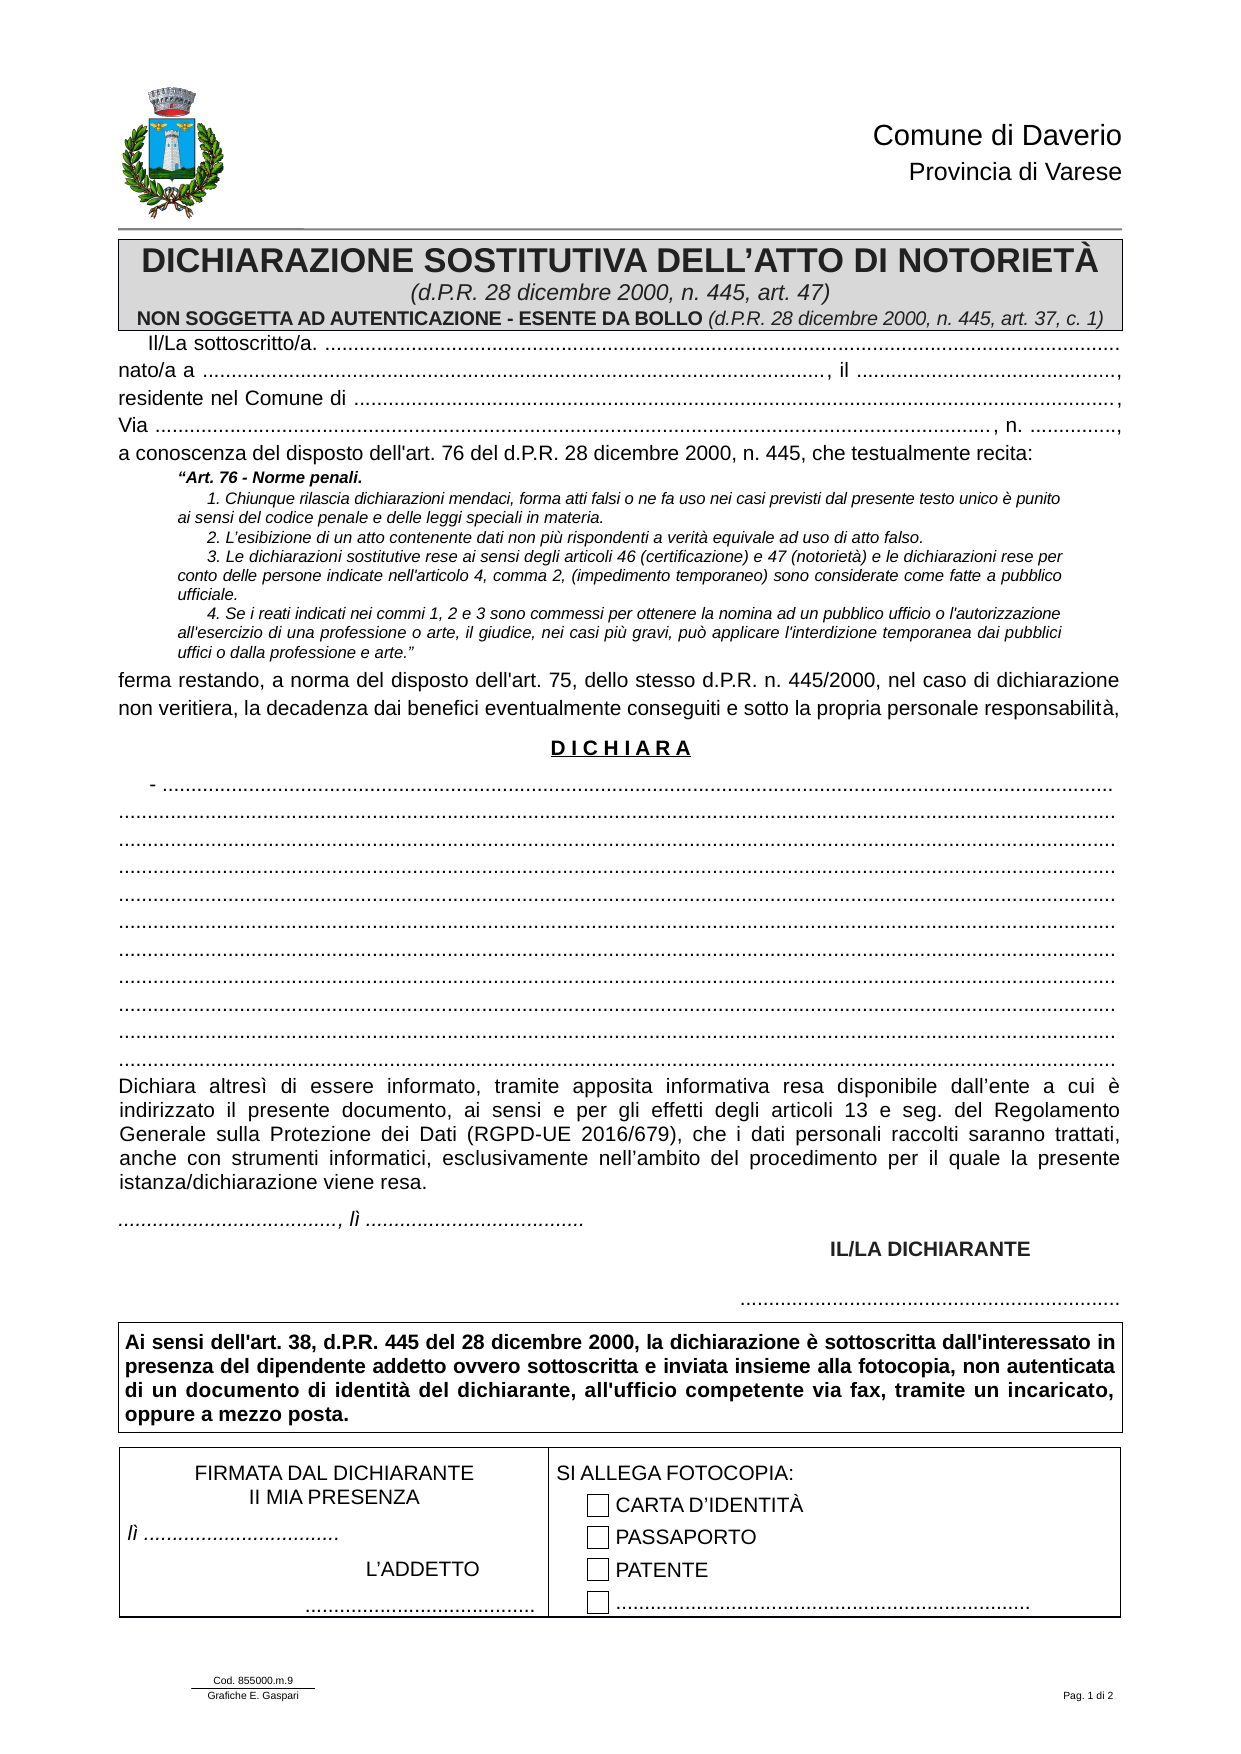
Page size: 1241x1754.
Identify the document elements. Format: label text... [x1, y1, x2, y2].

text 3. Le dichiarazioni sostitutive rese ai sensi degli articoli 46 (certificazione) e 47 (notorietà) e le dichiarazioni rese per conto delle persone indicate nell'articolo 4, comma 2, (impedimento temporaneo) sono considerate come fatte a pubblico ufficiale. [177, 547, 1063, 604]
text .................................................................. [738, 1286, 1122, 1310]
text Provincia di Varese [224, 157, 1122, 185]
text ferma restando, a norma del disposto dell'art. 75, dello stesso d.P.R. n. 445/2000, nel caso di dichiarazione non veritiera, la decadenza dai benefici eventualmente conseguiti e sotto la propria personale responsabilità, [118, 668, 1122, 719]
text Comune di Daverio [224, 118, 1122, 152]
text D I C H I A R A [119, 735, 1122, 759]
text Dichiara altresì di essere informato, tramite apposita informativa resa disponibile dall’ente a cui è indirizzato il presente documento, ai sensi e per gli effetti degli articoli 13 e seg. del Regolamento Generale sulla Protezione dei Dati (RGPD-UE 2016/679), che i dati personali raccolti saranno trattati, anche con strumenti informatici, esclusivamente nell’ambito del procedimento per il quale la presente istanza/dichiarazione viene resa. [118, 1074, 1122, 1194]
text Il/La sottoscritto/a. .......................................................................................................................................... nato/a a ............................................................................................................, il ............................................., residente nel Comune di ...................................................................................................................................., Via ................................................................................................................................................., n. ..............., a conoscenza del disposto dell'art. 76 del d.P.R. 28 dicembre 2000, n. 445, che testualmente recita: [118, 331, 1122, 464]
table_header Ai sensi dell'art. 38, d.P.R. 445 del 28 dicembre 2000, la dichiarazione è sottoscritta dall'interessato in presenza del dipendente addetto ovvero sottoscritta e inviata insieme alla fotocopia, non autenticata di un documento di identità del dichiarante, all'ufficio competente via fax, tramite un incaricato, oppure a mezzo posta. [119, 1323, 1122, 1432]
text ............................................................................................................................................................................. [118, 1019, 1122, 1043]
text ......................................, lì ...................................... [118, 1207, 1122, 1231]
text ............................................................................................................................................................................. [118, 827, 1122, 851]
text ............................................................................................................................................................................. [118, 799, 1122, 823]
text 4. Se i reati indicati nei commi 1, 2 e 3 sono commessi per ottenere la nomina ad un pubblico ufficio o l'autorizzazione all'esercizio di una professione o arte, il giudice, nei casi più gravi, può applicare l'interdizione temporanea dai pubblici uffici o dalla professione e arte.” [177, 604, 1063, 662]
text ............................................................................................................................................................................. [118, 882, 1122, 906]
text - ..................................................................................................................................................................... [149, 772, 1122, 796]
text ............................................................................................................................................................................. [118, 1047, 1122, 1071]
text ............................................................................................................................................................................. [118, 909, 1122, 933]
text “Art. 76 - Norme penali. [177, 468, 1063, 487]
text 1. Chiunque rilascia dichiarazioni mendaci, forma atti falsi o ne fa uso nei casi previsti dal presente testo unico è punito ai sensi del codice penale e delle leggi speciali in materia. [177, 489, 1063, 527]
text ............................................................................................................................................................................. [118, 992, 1122, 1016]
text ............................................................................................................................................................................. [118, 937, 1122, 961]
text 2. L’esibizione di un atto contenente dati non più rispondenti a verità equivale ad uso di atto falso. [177, 527, 1063, 547]
text ............................................................................................................................................................................. [118, 964, 1122, 988]
text IL/LA DICHIARANTE [738, 1237, 1122, 1261]
table_header DICHIARAZIONE SOSTITUTIVA DELL’ATTO DI NOTORIETÀ (d.P.R. 28 dicembre 2000, n. 445, art. 47) NON SOGGETTA AD AUTENTICAZIONE - ESENTE DA BOLLO (d.P.R. 28 dicembre 2000, n. 445, art. 37, c. 1) [119, 240, 1122, 329]
picture [122, 87, 224, 219]
table_header FIRMATA DAL DICHIARANTE II MIA PRESENZA lì .................................. L’ADDETTO ........................................ [120, 1448, 548, 1616]
text ............................................................................................................................................................................. [118, 854, 1122, 878]
table_header SI ALLEGA FOTOCOPIA: CARTA D’IDENTITÀ PASSAPORTO PATENTE ........................................................................ [549, 1448, 1120, 1616]
